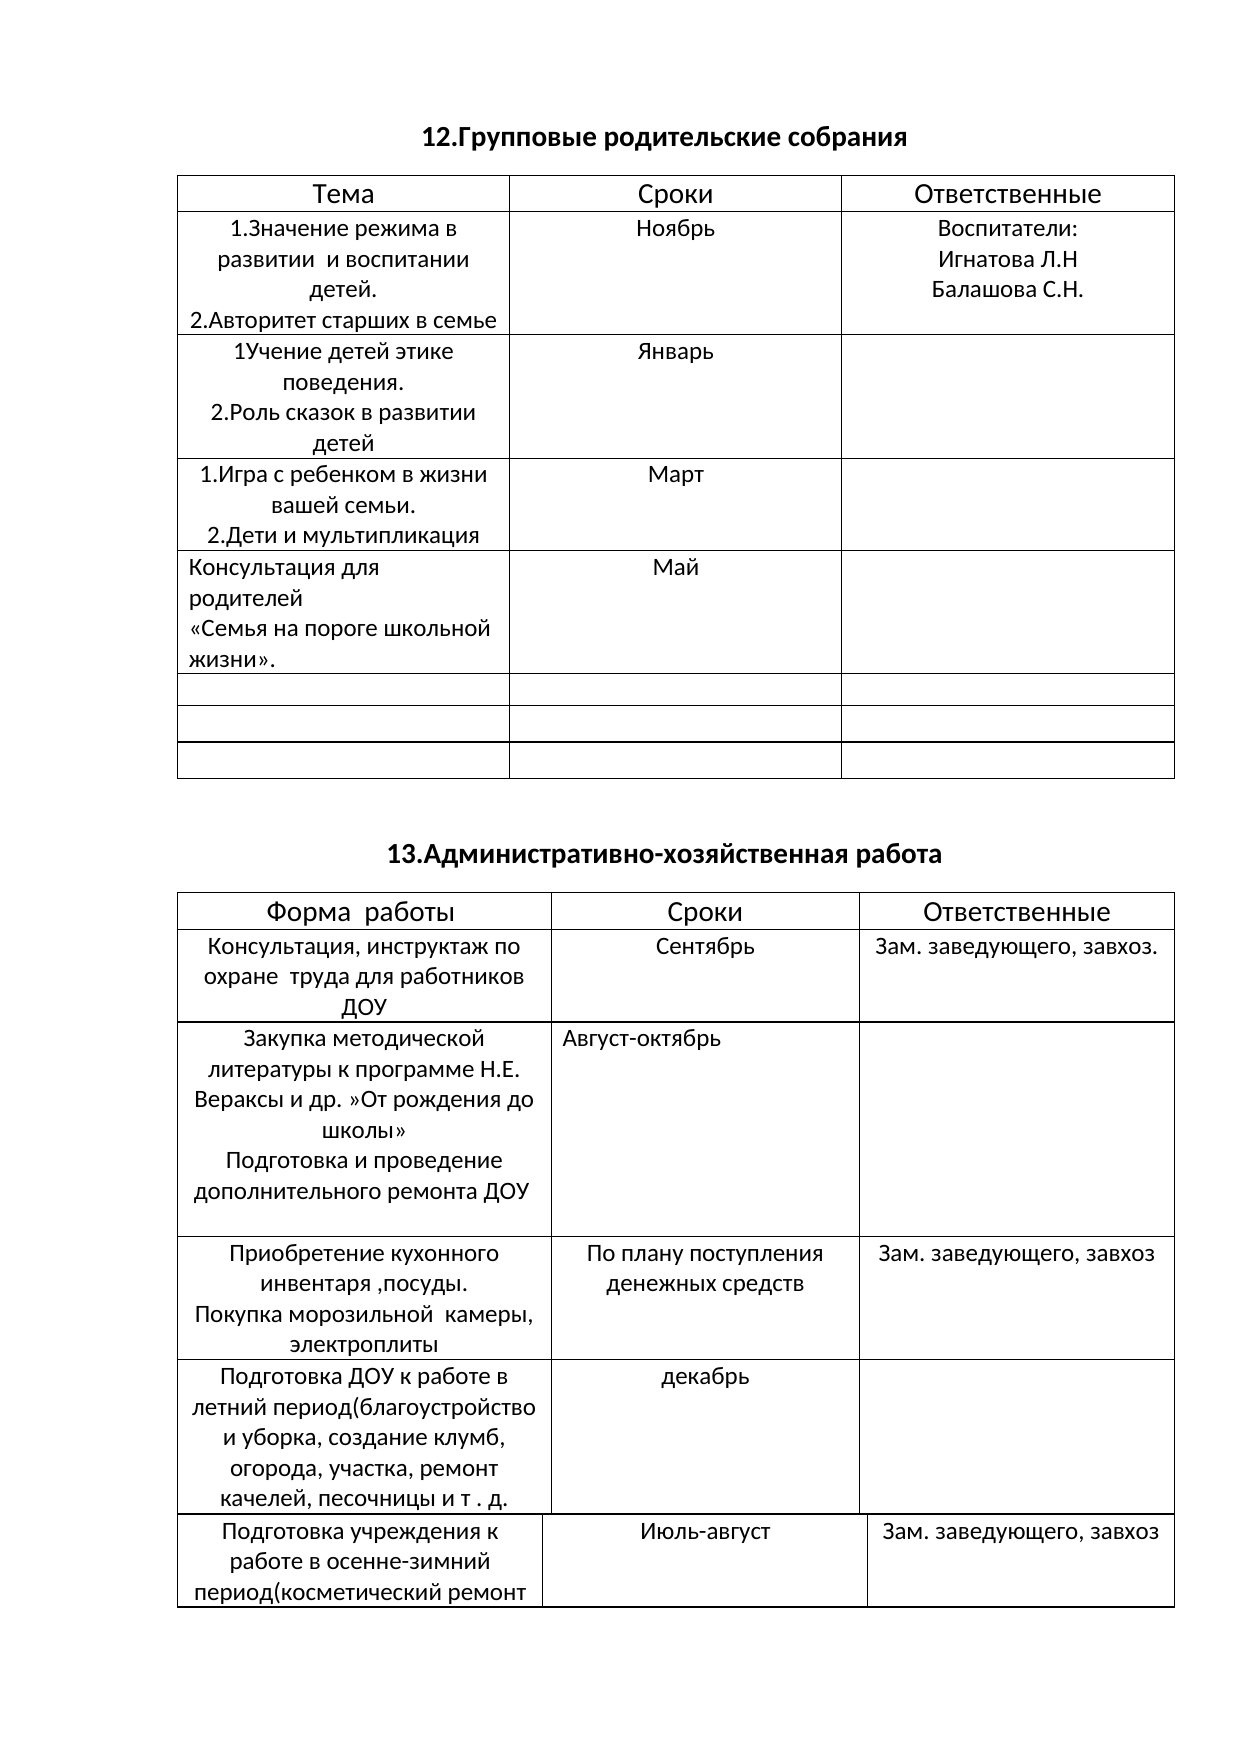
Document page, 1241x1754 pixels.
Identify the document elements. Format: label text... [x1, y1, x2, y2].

table_cell Январь [510, 335, 841, 457]
table_cell Зам. заведующего, завхоз. [860, 930, 1174, 1021]
table_cell 1.Игра с ребенком в жизни вашей семьи. 2.Дети и мультипликация [178, 459, 509, 550]
table_cell Воспитатели: Игнатова Л.Н Балашова С.Н. [842, 212, 1174, 334]
table_cell 1Учение детей этике поведения. 2.Роль сказок в развитии детей [178, 335, 509, 457]
table_cell Консультация, инструктаж по охране труда для работников ДОУ [178, 930, 551, 1021]
table_cell [842, 706, 1174, 741]
table_header Сроки [552, 893, 859, 929]
table_cell Закупка методической литературы к программе Н.Е. Вераксы и др. »От рождения до школы» Подготовка и проведение дополнительного ремонта ДОУ [178, 1023, 551, 1236]
table_cell [842, 551, 1174, 673]
table_header Тема [178, 176, 509, 211]
table_cell [510, 706, 841, 741]
table_cell Сентябрь [552, 930, 859, 1021]
table_cell По плану поступления денежных средств [552, 1237, 859, 1359]
table_header Ответственные [842, 176, 1174, 211]
table_header Сроки [510, 176, 841, 211]
table_cell [860, 1360, 1174, 1513]
table_header Июль-август [543, 1515, 867, 1606]
text 12.Групповые родительские собрания [177, 118, 1152, 154]
table_cell Зам. заведующего, завхоз [860, 1237, 1174, 1359]
table_cell 1.Значение режима в развитии и воспитании детей. 2.Авторитет старших в семье [178, 212, 509, 334]
table_header Подготовка учреждения к работе в осенне-зимний период(косметический ремонт [178, 1515, 542, 1606]
table_cell [178, 743, 509, 778]
table_cell [842, 743, 1174, 778]
table_cell [842, 674, 1174, 705]
table_cell Май [510, 551, 841, 673]
text 13.Административно-хозяйственная работа [177, 836, 1152, 871]
table_cell [510, 743, 841, 778]
table_cell Приобретение кухонного инвентаря ,посуды. Покупка морозильной камеры, электроплиты [178, 1237, 551, 1359]
table_cell декабрь [552, 1360, 859, 1513]
table_cell [860, 1023, 1174, 1236]
table_cell Август-октябрь [552, 1023, 859, 1236]
table_cell [510, 674, 841, 705]
table_cell [842, 459, 1174, 550]
table_cell Ноябрь [510, 212, 841, 334]
table_cell Март [510, 459, 841, 550]
table_cell [178, 706, 509, 741]
table_cell [178, 674, 509, 705]
table_cell Подготовка ДОУ к работе в летний период(благоустройство и уборка, создание клумб, огорода, участка, ремонт качелей, песочницы и т . д. [178, 1360, 551, 1513]
table_header Зам. заведующего, завхоз [868, 1515, 1174, 1606]
table_cell [842, 335, 1174, 457]
table_header Ответственные [860, 893, 1174, 929]
table_cell Консультация для родителей «Семья на пороге школьной жизни». [178, 551, 509, 673]
table_header Форма работы [178, 893, 551, 929]
